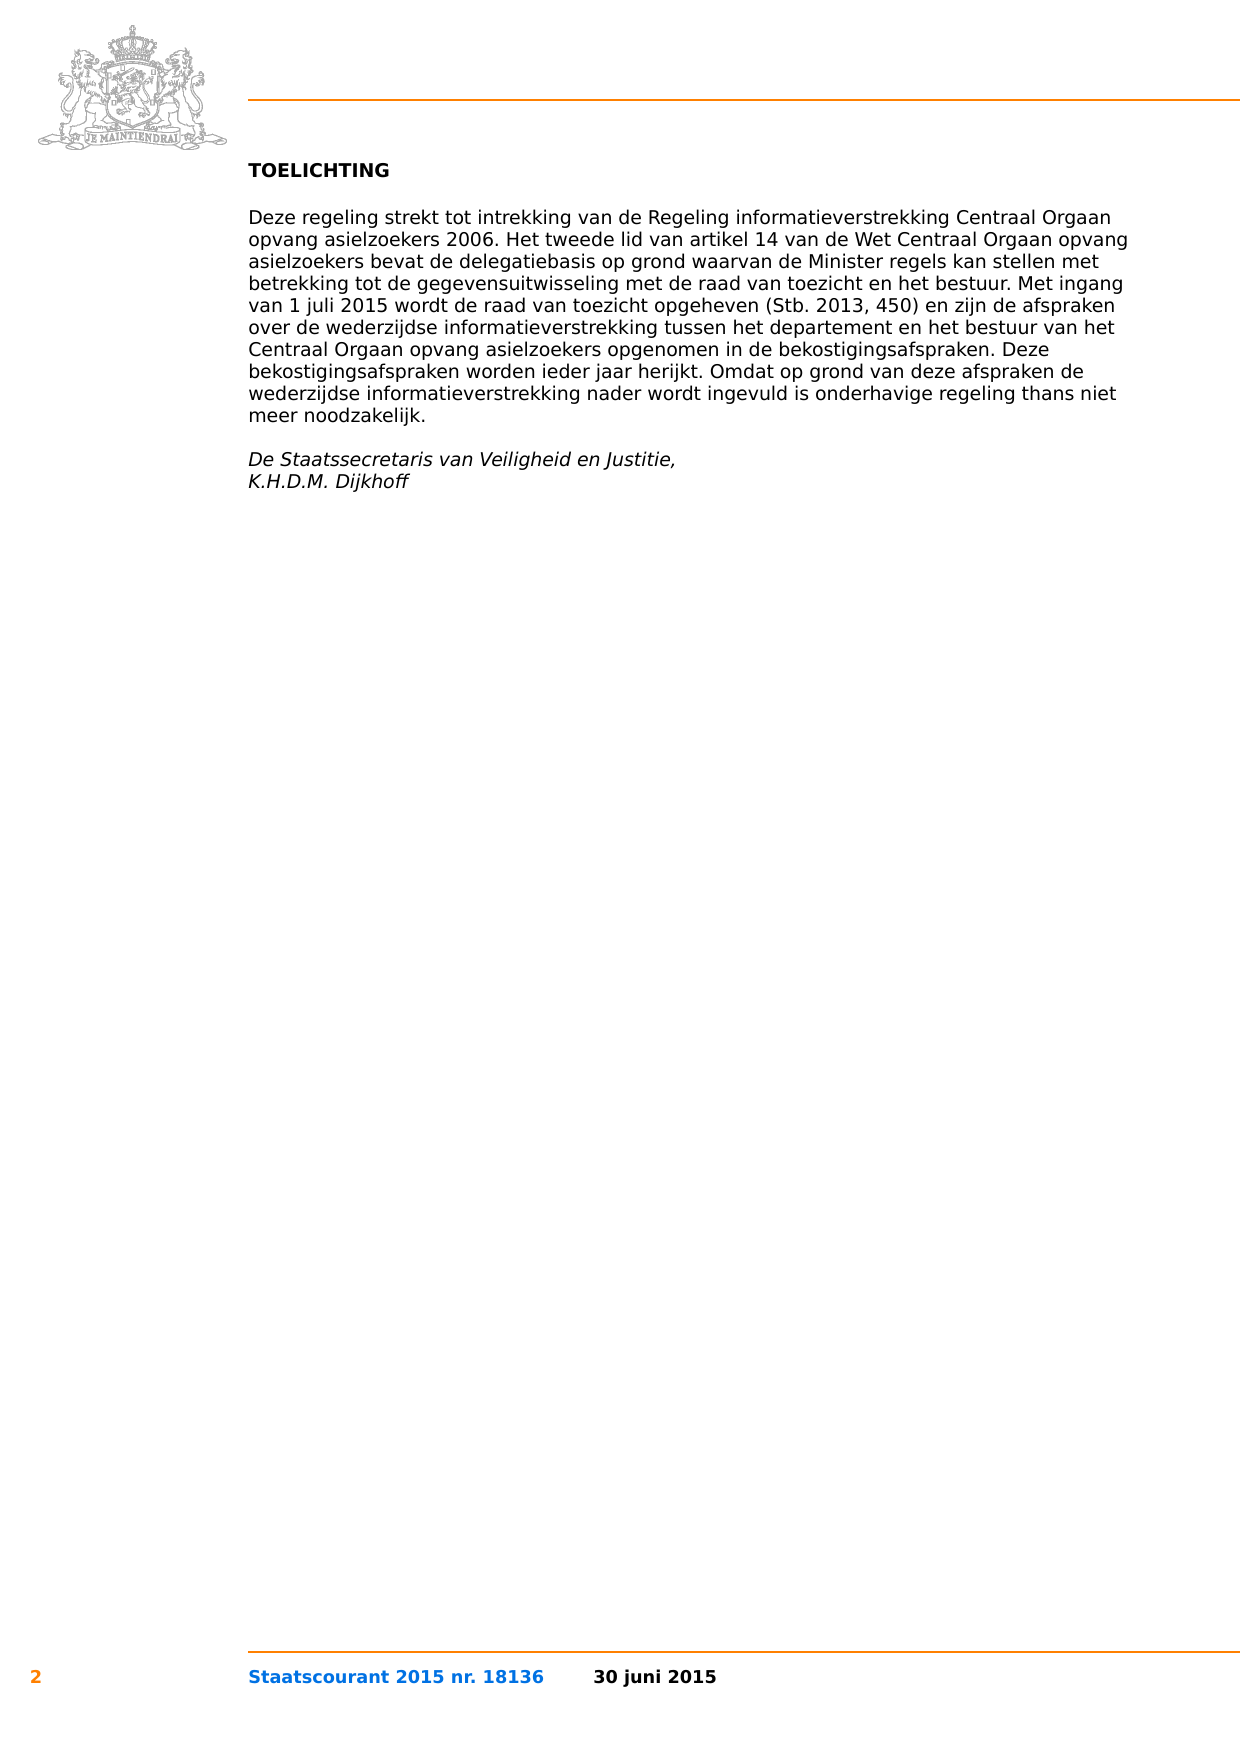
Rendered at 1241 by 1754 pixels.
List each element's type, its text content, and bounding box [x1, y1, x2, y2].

picture [38, 25, 227, 150]
text De Staatssecretaris van Veiligheid en Justitie, K.H.D.M. Dijkhoff [248, 448, 1163, 492]
text Deze regeling strekt tot intrekking van de Regeling informatieverstrekking Centraal Orgaan opvang asielzoekers 2006. Het tweede lid van artikel 14 van de Wet Centraal Orgaan opvang asielzoekers bevat de delegatiebasis op grond waarvan de Minister regels kan stellen met betrekking tot de gegevensuitwisseling met de raad van toezicht en het bestuur. Met ingang van 1 juli 2015 wordt de raad van toezicht opgeheven (Stb. 2013, 450) en zijn de afspraken over de wederzijdse informatieverstrekking tussen het departement en het bestuur van het Centraal Orgaan opvang asielzoekers opgenomen in de bekostigingsafspraken. Deze bekostigingsafspraken worden ieder jaar herijkt. Omdat op grond van deze afspraken de wederzijdse informatieverstrekking nader wordt ingevuld is onderhavige regeling thans niet meer noodzakelijk. [248, 207, 1163, 427]
subtitle TOELICHTING [248, 160, 1163, 182]
